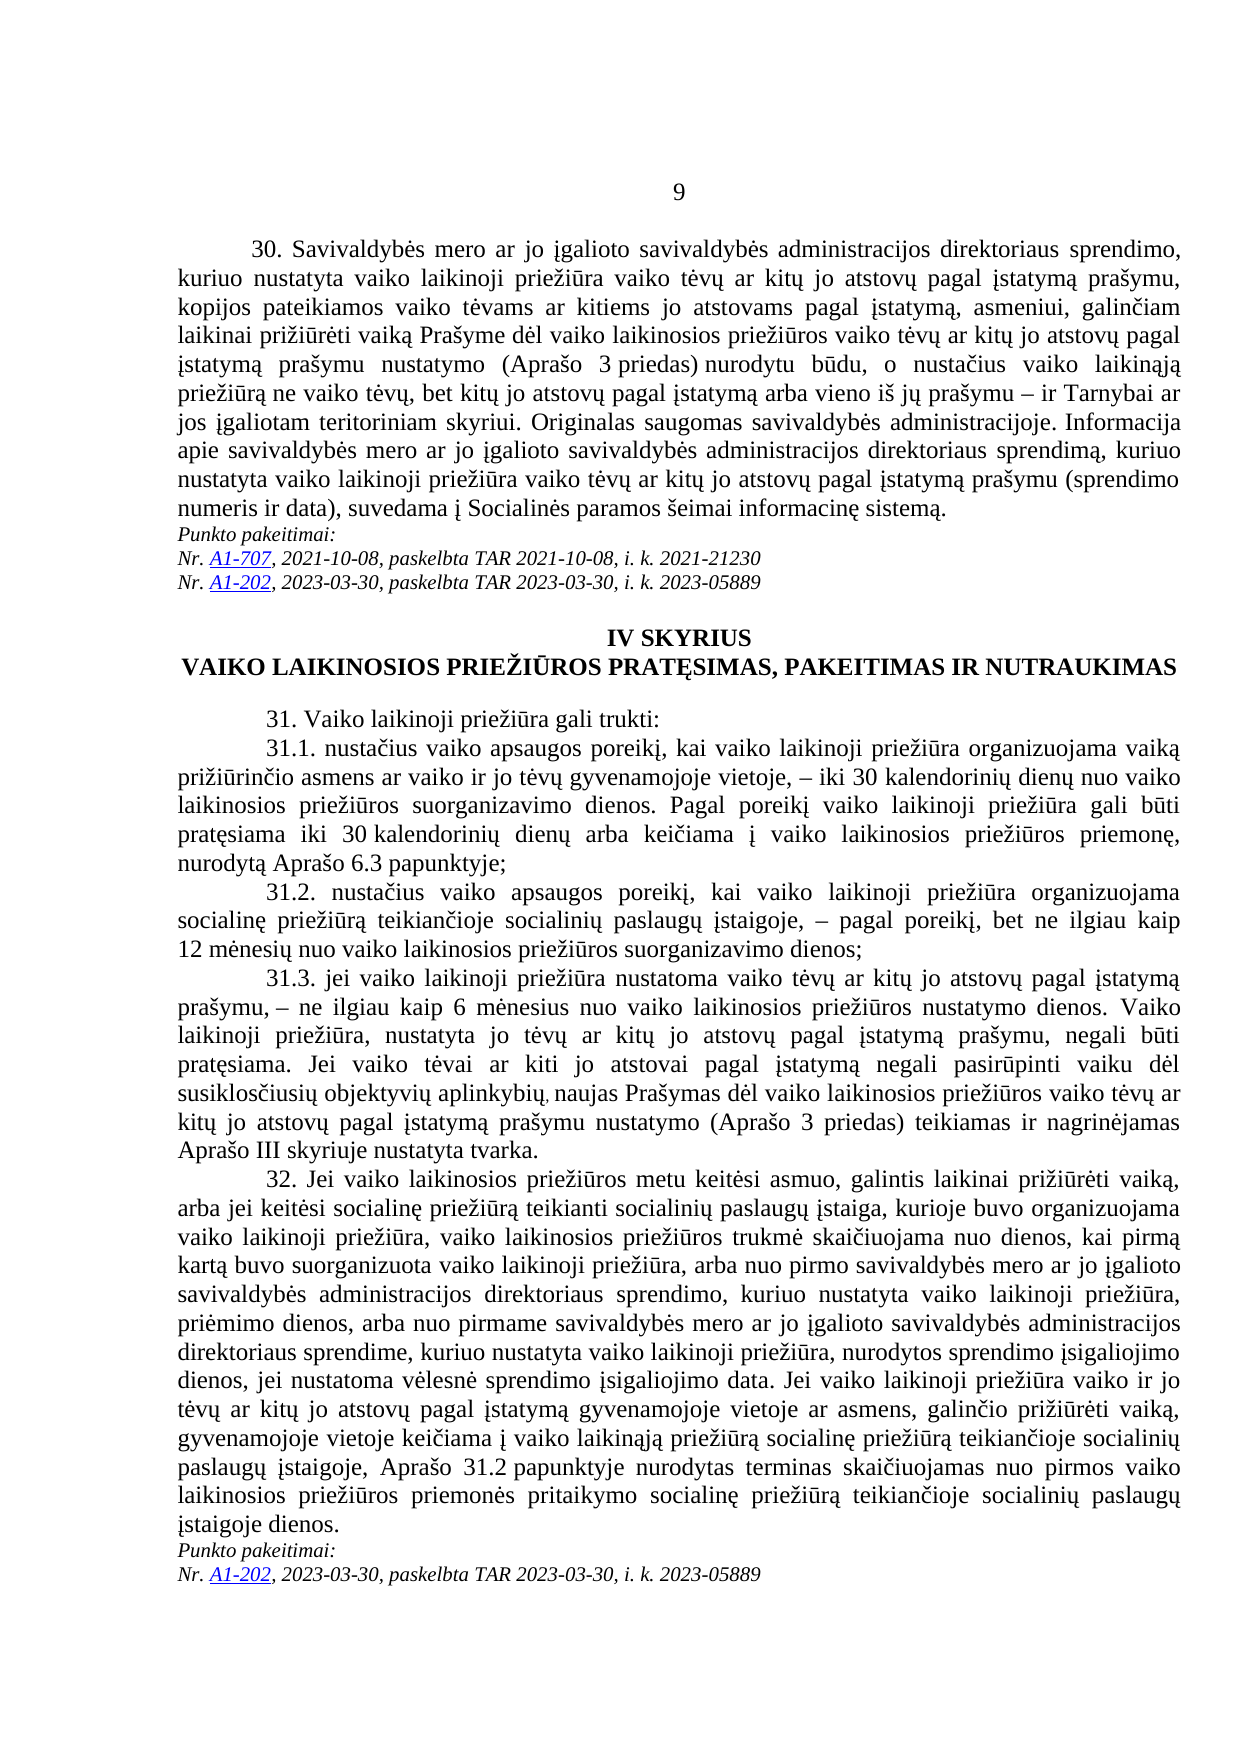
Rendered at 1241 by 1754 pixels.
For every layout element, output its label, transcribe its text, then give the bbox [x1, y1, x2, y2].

text 31.1. nustačius vaiko apsaugos poreikį, kai vaiko laikinoji priežiūra organizuojama vaiką prižiūrinčio asmens ar vaiko ir jo tėvų gyvenamojoje vietoje, – iki 30 kalendorinių dienų nuo vaiko laikinosios priežiūros suorganizavimo dienos. Pagal poreikį vaiko laikinoji priežiūra gali būti pratęsiama iki 30 kalendorinių dienų arba keičiama į vaiko laikinosios priežiūros priemonę, nurodytą Aprašo 6.3 papunktyje; [177, 733, 1181, 877]
text Nr. A1-202, 2023-03-30, paskelbta TAR 2023-03-30, i. k. 2023-05889 [177, 570, 1181, 594]
text 31. Vaiko laikinoji priežiūra gali trukti: [177, 704, 1181, 733]
text Nr. A1-202, 2023-03-30, paskelbta TAR 2023-03-30, i. k. 2023-05889 [177, 1562, 1181, 1586]
text 31.3. jei vaiko laikinoji priežiūra nustatoma vaiko tėvų ar kitų jo atstovų pagal įstatymą prašymu, – ne ilgiau kaip 6 mėnesius nuo vaiko laikinosios priežiūros nustatymo dienos. Vaiko laikinoji priežiūra, nustatyta jo tėvų ar kitų jo atstovų pagal įstatymą prašymu, negali būti pratęsiama. Jei vaiko tėvai ar kiti jo atstovai pagal įstatymą negali pasirūpinti vaiku dėl susiklosčiusių objektyvių aplinkybių, naujas Prašymas dėl vaiko laikinosios priežiūros vaiko tėvų ar kitų jo atstovų pagal įstatymą prašymu nustatymo (Aprašo 3 priedas) teikiamas ir nagrinėjamas Aprašo III skyriuje nustatyta tvarka. [177, 963, 1181, 1164]
text VAIKO LAIKINOSIOS PRIEŽIŪROS PRATĘSIMAS, PAKEITIMAS IR NUTRAUKIMAS [177, 652, 1181, 680]
text 30. Savivaldybės mero ar jo įgalioto savivaldybės administracijos direktoriaus sprendimo, kuriuo nustatyta vaiko laikinoji priežiūra vaiko tėvų ar kitų jo atstovų pagal įstatymą prašymu, kopijos pateikiamos vaiko tėvams ar kitiems jo atstovams pagal įstatymą, asmeniui, galinčiam laikinai prižiūrėti vaiką Prašyme dėl vaiko laikinosios priežiūros vaiko tėvų ar kitų jo atstovų pagal įstatymą prašymu nustatymo (Aprašo 3 priedas) nurodytu būdu, o nustačius vaiko laikinąją priežiūrą ne vaiko tėvų, bet kitų jo atstovų pagal įstatymą arba vieno iš jų prašymu – ir Tarnybai ar jos įgaliotam teritoriniam skyriui. Originalas saugomas savivaldybės administracijoje. Informacija apie savivaldybės mero ar jo įgalioto savivaldybės administracijos direktoriaus sprendimą, kuriuo nustatyta vaiko laikinoji priežiūra vaiko tėvų ar kitų jo atstovų pagal įstatymą prašymu (sprendimo numeris ir data), suvedama į Socialinės paramos šeimai informacinę sistemą. [177, 234, 1181, 522]
text Punkto pakeitimai: [177, 522, 1181, 546]
text 31.2. nustačius vaiko apsaugos poreikį, kai vaiko laikinoji priežiūra organizuojama socialinę priežiūrą teikiančioje socialinių paslaugų įstaigoje, – pagal poreikį, bet ne ilgiau kaip 12 mėnesių nuo vaiko laikinosios priežiūros suorganizavimo dienos; [177, 877, 1181, 963]
text IV SKYRIUS [177, 623, 1181, 652]
text Punkto pakeitimai: [177, 1538, 1181, 1562]
text Nr. A1-707, 2021-10-08, paskelbta TAR 2021-10-08, i. k. 2021-21230 [177, 546, 1181, 570]
text 32. Jei vaiko laikinosios priežiūros metu keitėsi asmuo, galintis laikinai prižiūrėti vaiką, arba jei keitėsi socialinę priežiūrą teikianti socialinių paslaugų įstaiga, kurioje buvo organizuojama vaiko laikinoji priežiūra, vaiko laikinosios priežiūros trukmė skaičiuojama nuo dienos, kai pirmą kartą buvo suorganizuota vaiko laikinoji priežiūra, arba nuo pirmo savivaldybės mero ar jo įgalioto savivaldybės administracijos direktoriaus sprendimo, kuriuo nustatyta vaiko laikinoji priežiūra, priėmimo dienos, arba nuo pirmame savivaldybės mero ar jo įgalioto savivaldybės administracijos direktoriaus sprendime, kuriuo nustatyta vaiko laikinoji priežiūra, nurodytos sprendimo įsigaliojimo dienos, jei nustatoma vėlesnė sprendimo įsigaliojimo data. Jei vaiko laikinoji priežiūra vaiko ir jo tėvų ar kitų jo atstovų pagal įstatymą gyvenamojoje vietoje ar asmens, galinčio prižiūrėti vaiką, gyvenamojoje vietoje keičiama į vaiko laikinąją priežiūrą socialinę priežiūrą teikiančioje socialinių paslaugų įstaigoje, Aprašo 31.2 papunktyje nurodytas terminas skaičiuojamas nuo pirmos vaiko laikinosios priežiūros priemonės pritaikymo socialinę priežiūrą teikiančioje socialinių paslaugų įstaigoje dienos. [177, 1164, 1181, 1538]
